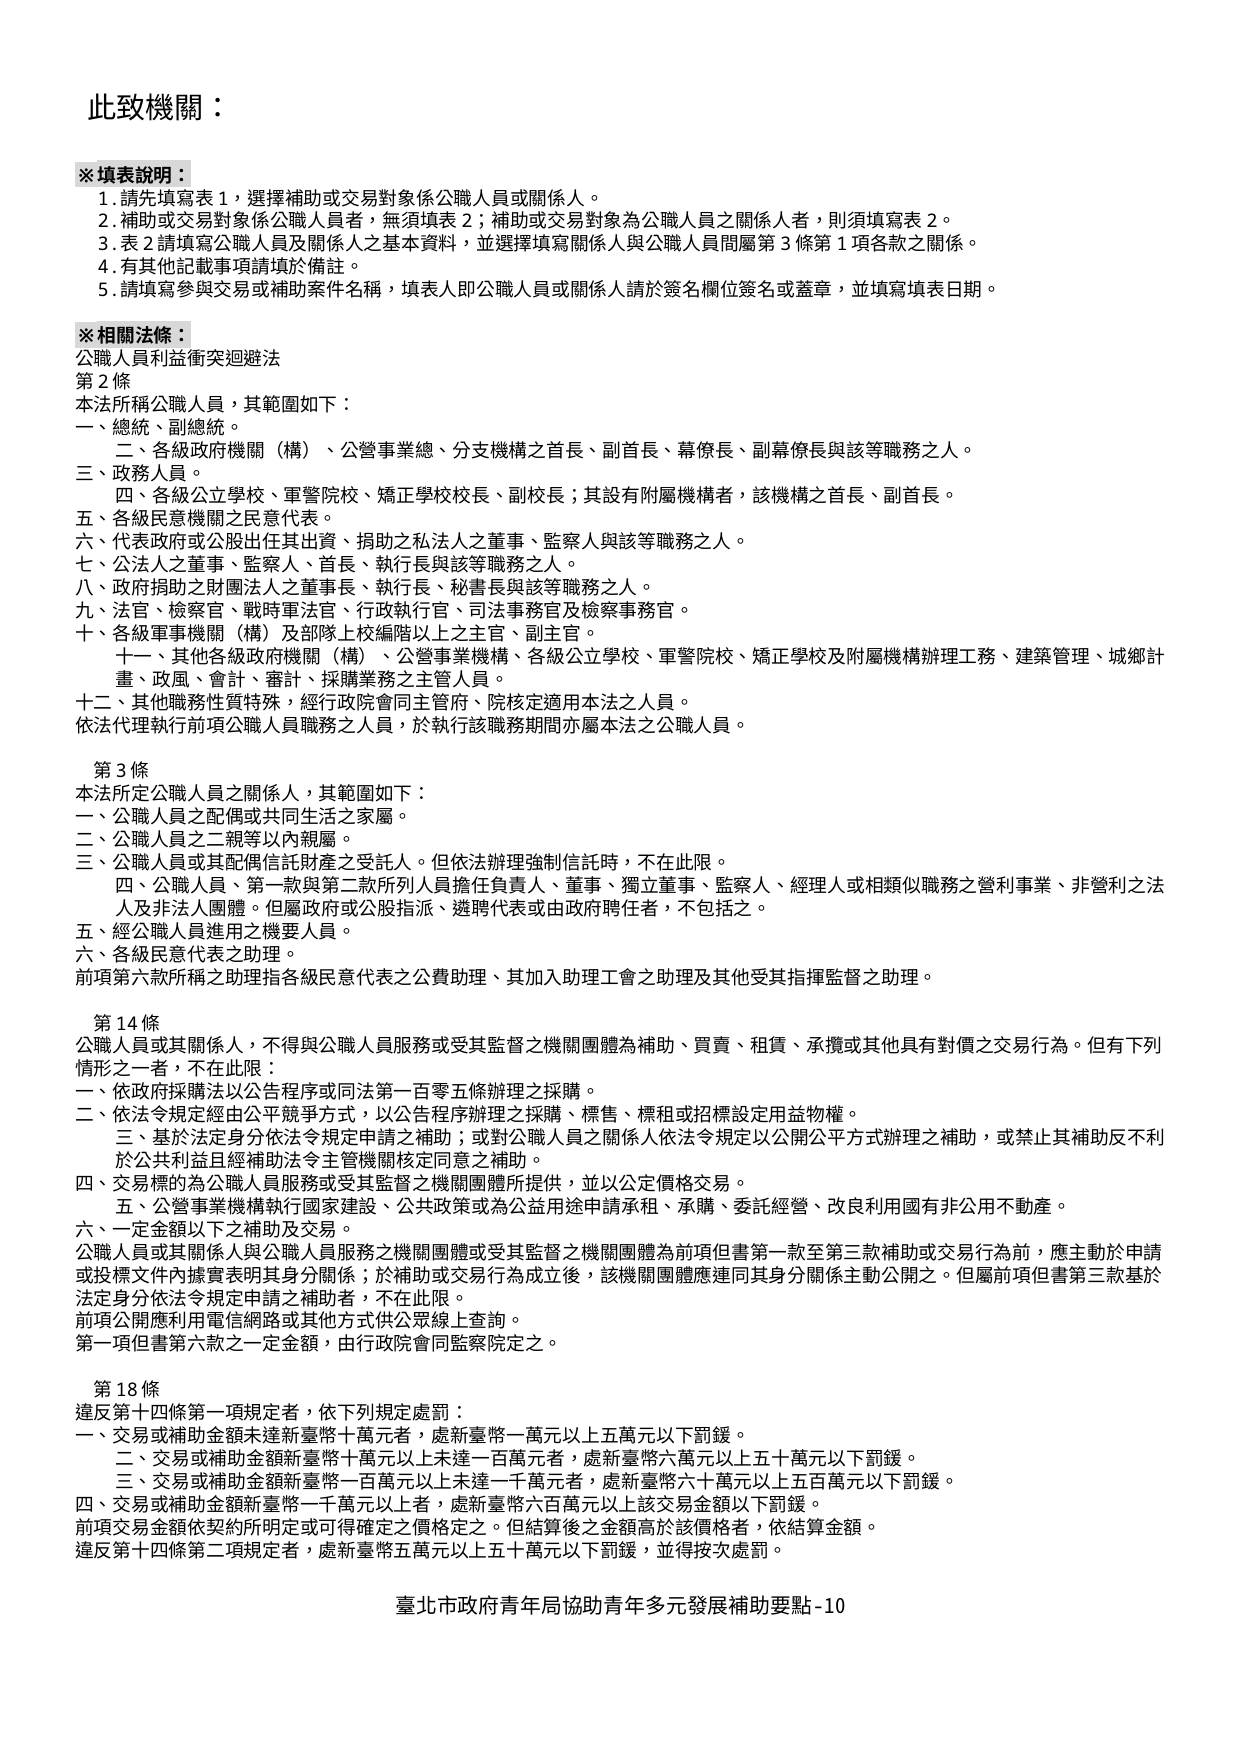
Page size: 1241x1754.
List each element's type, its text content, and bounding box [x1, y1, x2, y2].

text 此致機關： [87, 89, 1168, 126]
text 二、交易或補助金額新臺幣十萬元以上未達一百萬元者，處新臺幣六萬元以上五十萬元以下罰鍰。 [115, 1447, 1168, 1470]
text 三、公職人員或其配偶信託財產之受託人。但依法辦理強制信託時，不在此限。 [75, 851, 1168, 874]
text 三、交易或補助金額新臺幣一百萬元以上未達一千萬元者，處新臺幣六十萬元以上五百萬元以下罰鍰。 [115, 1470, 1168, 1493]
text 第一項但書第六款之一定金額，由行政院會同監察院定之。 [75, 1332, 1168, 1355]
text 第18條 [14, 1378, 1168, 1401]
text 五、經公職人員進用之機要人員。 [75, 920, 1168, 943]
text 公職人員或其關係人，不得與公職人員服務或受其監督之機關團體為補助、買賣、租賃、承攬或其他具有對價之交易行為。但有下列情形之一者，不在此限： [75, 1034, 1168, 1080]
text 1.請先填寫表1，選擇補助或交易對象係公職人員或關係人。 [75, 187, 1168, 209]
text 四、各級公立學校、軍警院校、矯正學校校長、副校長；其設有附屬機構者，該機構之首長、副首長。 [115, 484, 1168, 507]
text 三、政務人員。 [75, 462, 1168, 484]
text 一、交易或補助金額未達新臺幣十萬元者，處新臺幣一萬元以上五萬元以下罰鍰。 [75, 1424, 1168, 1447]
text 3.表2請填寫公職人員及關係人之基本資料，並選擇填寫關係人與公職人員間屬第3條第1項各款之關係。 [75, 232, 1168, 255]
text 四、交易或補助金額新臺幣一千萬元以上者，處新臺幣六百萬元以上該交易金額以下罰鍰。 [75, 1493, 1168, 1516]
text 十、各級軍事機關（構）及部隊上校編階以上之主官、副主官。 [75, 622, 1168, 645]
text 一、總統、副總統。 [75, 416, 1168, 439]
text 違反第十四條第一項規定者，依下列規定處罰： [75, 1401, 1168, 1424]
text 五、公營事業機構執行國家建設、公共政策或為公益用途申請承租、承購、委託經營、改良利用國有非公用不動產。 [115, 1195, 1168, 1218]
text 一、依政府採購法以公告程序或同法第一百零五條辦理之採購。 [75, 1080, 1168, 1103]
text 十一、其他各級政府機關（構）、公營事業機構、各級公立學校、軍警院校、矯正學校及附屬機構辦理工務、建築管理、城鄉計畫、政風、會計、審計、採購業務之主管人員。 [115, 645, 1168, 691]
text 八、政府捐助之財團法人之董事長、執行長、秘書長與該等職務之人。 [75, 576, 1168, 599]
text 2.補助或交易對象係公職人員者，無須填表2；補助或交易對象為公職人員之關係人者，則須填寫表2。 [75, 209, 1168, 232]
text 五、各級民意機關之民意代表。 [75, 507, 1168, 530]
text 四、交易標的為公職人員服務或受其監督之機關團體所提供，並以公定價格交易。 [75, 1172, 1168, 1195]
text 十二、其他職務性質特殊，經行政院會同主管府、院核定適用本法之人員。 [75, 691, 1168, 714]
text 四、公職人員、第一款與第二款所列人員擔任負責人、董事、獨立董事、監察人、經理人或相類似職務之營利事業、非營利之法人及非法人團體。但屬政府或公股指派、遴聘代表或由政府聘任者，不包括之。 [115, 874, 1168, 920]
text 六、各級民意代表之助理。 [75, 943, 1168, 966]
text 七、公法人之董事、監察人、首長、執行長與該等職務之人。 [75, 553, 1168, 576]
text 本法所稱公職人員，其範圍如下： [75, 393, 1168, 416]
text 第14條 [14, 1012, 1168, 1034]
text 一、公職人員之配偶或共同生活之家屬。 [75, 805, 1168, 828]
text 本法所定公職人員之關係人，其範圍如下： [75, 782, 1168, 805]
text 前項交易金額依契約所明定或可得確定之價格定之。但結算後之金額高於該價格者，依結算金額。 [75, 1516, 1168, 1539]
text 三、基於法定身分依法令規定申請之補助；或對公職人員之關係人依法令規定以公開公平方式辦理之補助，或禁止其補助反不利於公共利益且經補助法令主管機關核定同意之補助。 [115, 1126, 1168, 1172]
text 第2條 [75, 370, 1168, 393]
text 5.請填寫參與交易或補助案件名稱，填表人即公職人員或關係人請於簽名欄位簽名或蓋章，並填寫填表日期。 [75, 278, 1168, 301]
text 4.有其他記載事項請填於備註。 [75, 255, 1168, 278]
text 二、公職人員之二親等以內親屬。 [75, 828, 1168, 851]
text 公職人員或其關係人與公職人員服務之機關團體或受其監督之機關團體為前項但書第一款至第三款補助或交易行為前，應主動於申請或投標文件內據實表明其身分關係；於補助或交易行為成立後，該機關團體應連同其身分關係主動公開之。但屬前項但書第三款基於法定身分依法令規定申請之補助者，不在此限。 [75, 1241, 1168, 1309]
text 九、法官、檢察官、戰時軍法官、行政執行官、司法事務官及檢察事務官。 [75, 599, 1168, 622]
text 依法代理執行前項公職人員職務之人員，於執行該職務期間亦屬本法之公職人員。 [75, 714, 1168, 737]
text 六、代表政府或公股出任其出資、捐助之私法人之董事、監察人與該等職務之人。 [75, 530, 1168, 553]
text 二、依法令規定經由公平競爭方式，以公告程序辦理之採購、標售、標租或招標設定用益物權。 [75, 1103, 1168, 1126]
text 違反第十四條第二項規定者，處新臺幣五萬元以上五十萬元以下罰鍰，並得按次處罰。 [75, 1539, 1168, 1562]
text 公職人員利益衝突迴避法 [75, 347, 1168, 370]
text ※相關法條： [75, 324, 1168, 347]
text ※填表說明： [75, 164, 1168, 187]
text 第3條 [14, 759, 1168, 782]
text 二、各級政府機關（構）、公營事業總、分支機構之首長、副首長、幕僚長、副幕僚長與該等職務之人。 [115, 439, 1168, 462]
text 六、一定金額以下之補助及交易。 [75, 1218, 1168, 1241]
text 前項第六款所稱之助理指各級民意代表之公費助理、其加入助理工會之助理及其他受其指揮監督之助理。 [75, 966, 1168, 989]
text 前項公開應利用電信網路或其他方式供公眾線上查詢。 [75, 1309, 1168, 1332]
